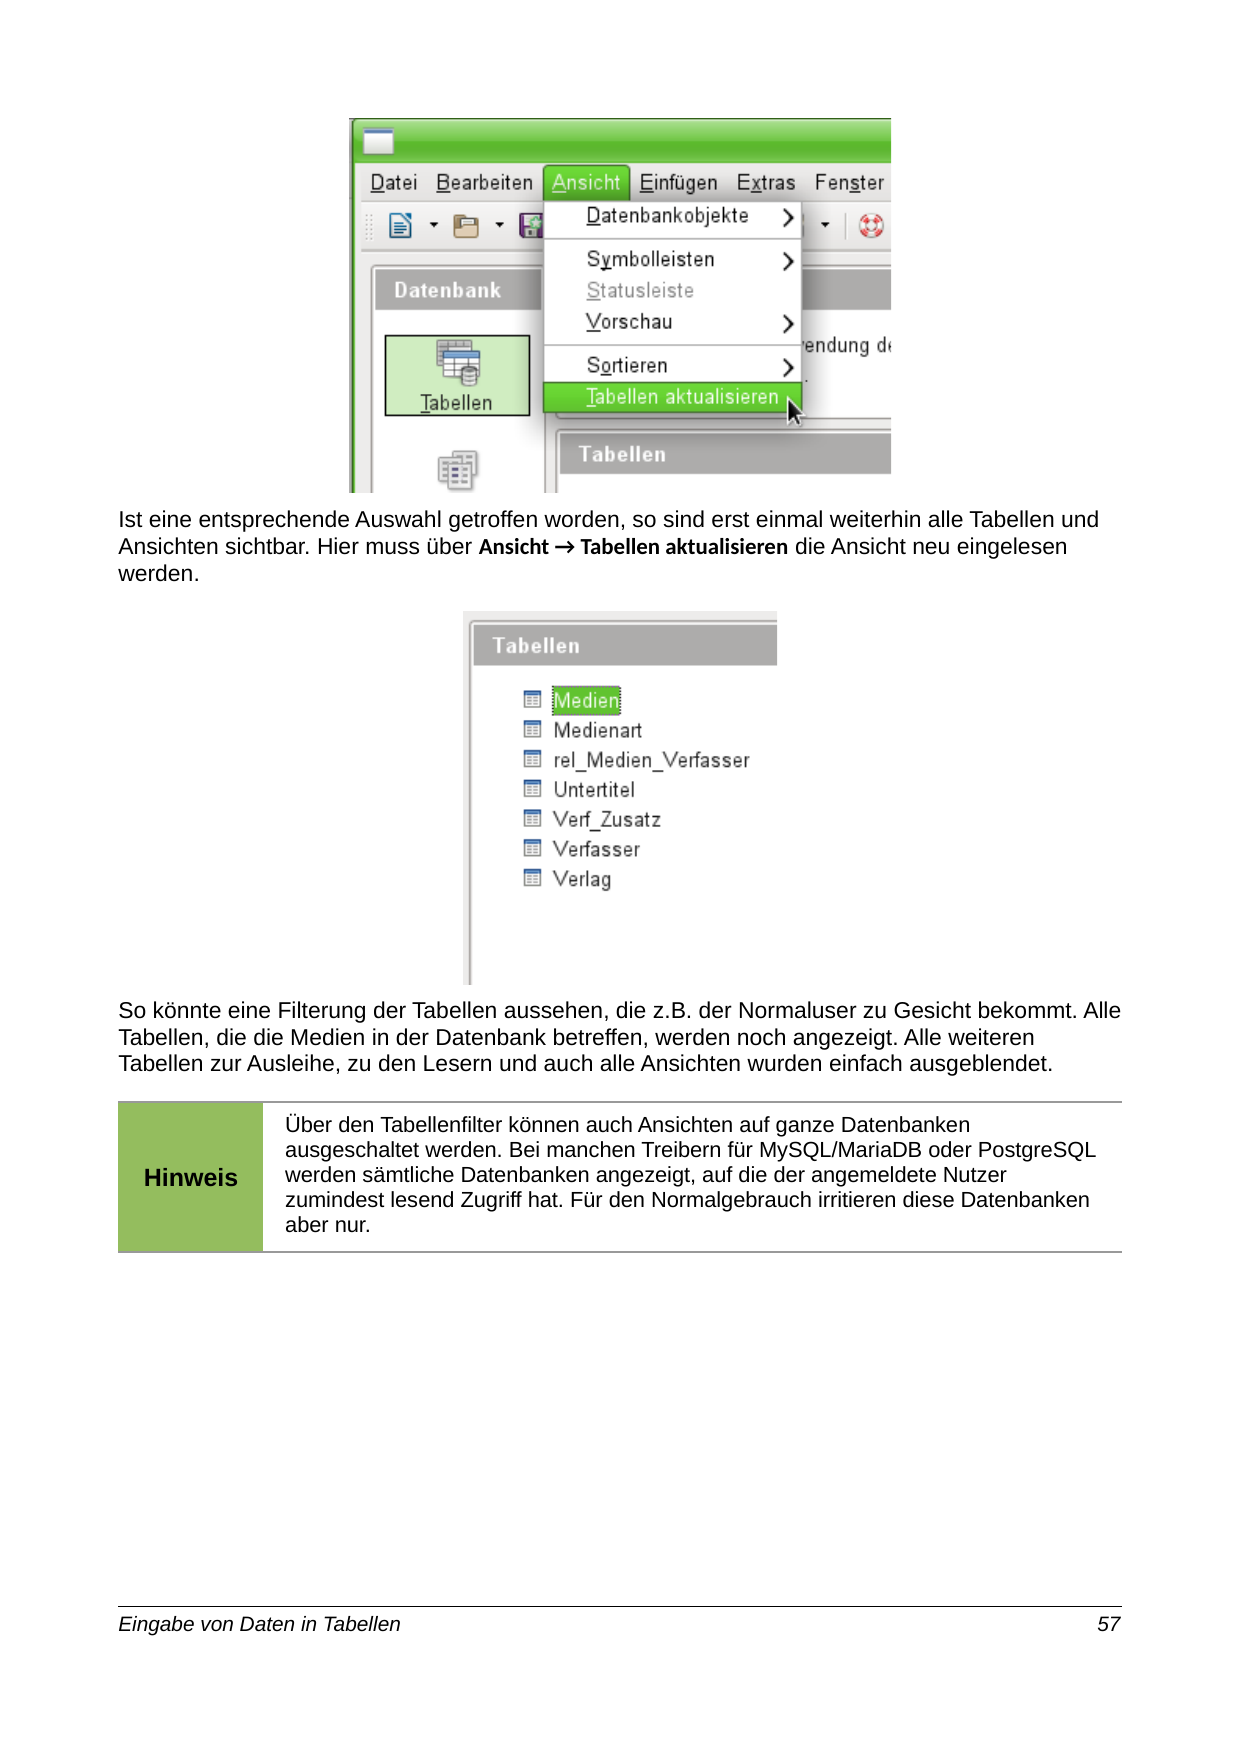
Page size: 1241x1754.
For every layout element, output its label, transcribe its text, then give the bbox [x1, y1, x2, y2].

table_header Hinweis [118, 1103, 263, 1251]
text Ist eine entsprechende Auswahl getroffen worden, so sind erst einmal weiterhin alle Tabellen und Ansichten sichtbar. Hier muss über Ansicht → Tabellen aktualisieren die Ansicht neu eingelesen werden. [118, 506, 1122, 586]
picture [349, 118, 892, 493]
text So könnte eine Filterung der Tabellen aussehen, die z.B. der Normaluser zu Gesicht bekommt. Alle Tabellen, die die Medien in der Datenbank betreffen, werden noch angezeigt. Alle weiteren Tabellen zur Ausleihe, zu den Lesern und auch alle Ansichten wurden einfach ausgeblendet. [118, 997, 1122, 1076]
table_header Über den Tabellenfilter können auch Ansichten auf ganze Datenbanken ausgeschaltet werden. Bei manchen Treibern für MySQL/MariaDB oder PostgreSQL werden sämtliche Datenbanken angezeigt, auf die der angemeldete Nutzer zumindest lesend Zugriff hat. Für den Normalgebrauch irritieren diese Datenbanken aber nur. [264, 1103, 1122, 1251]
picture [463, 611, 778, 985]
